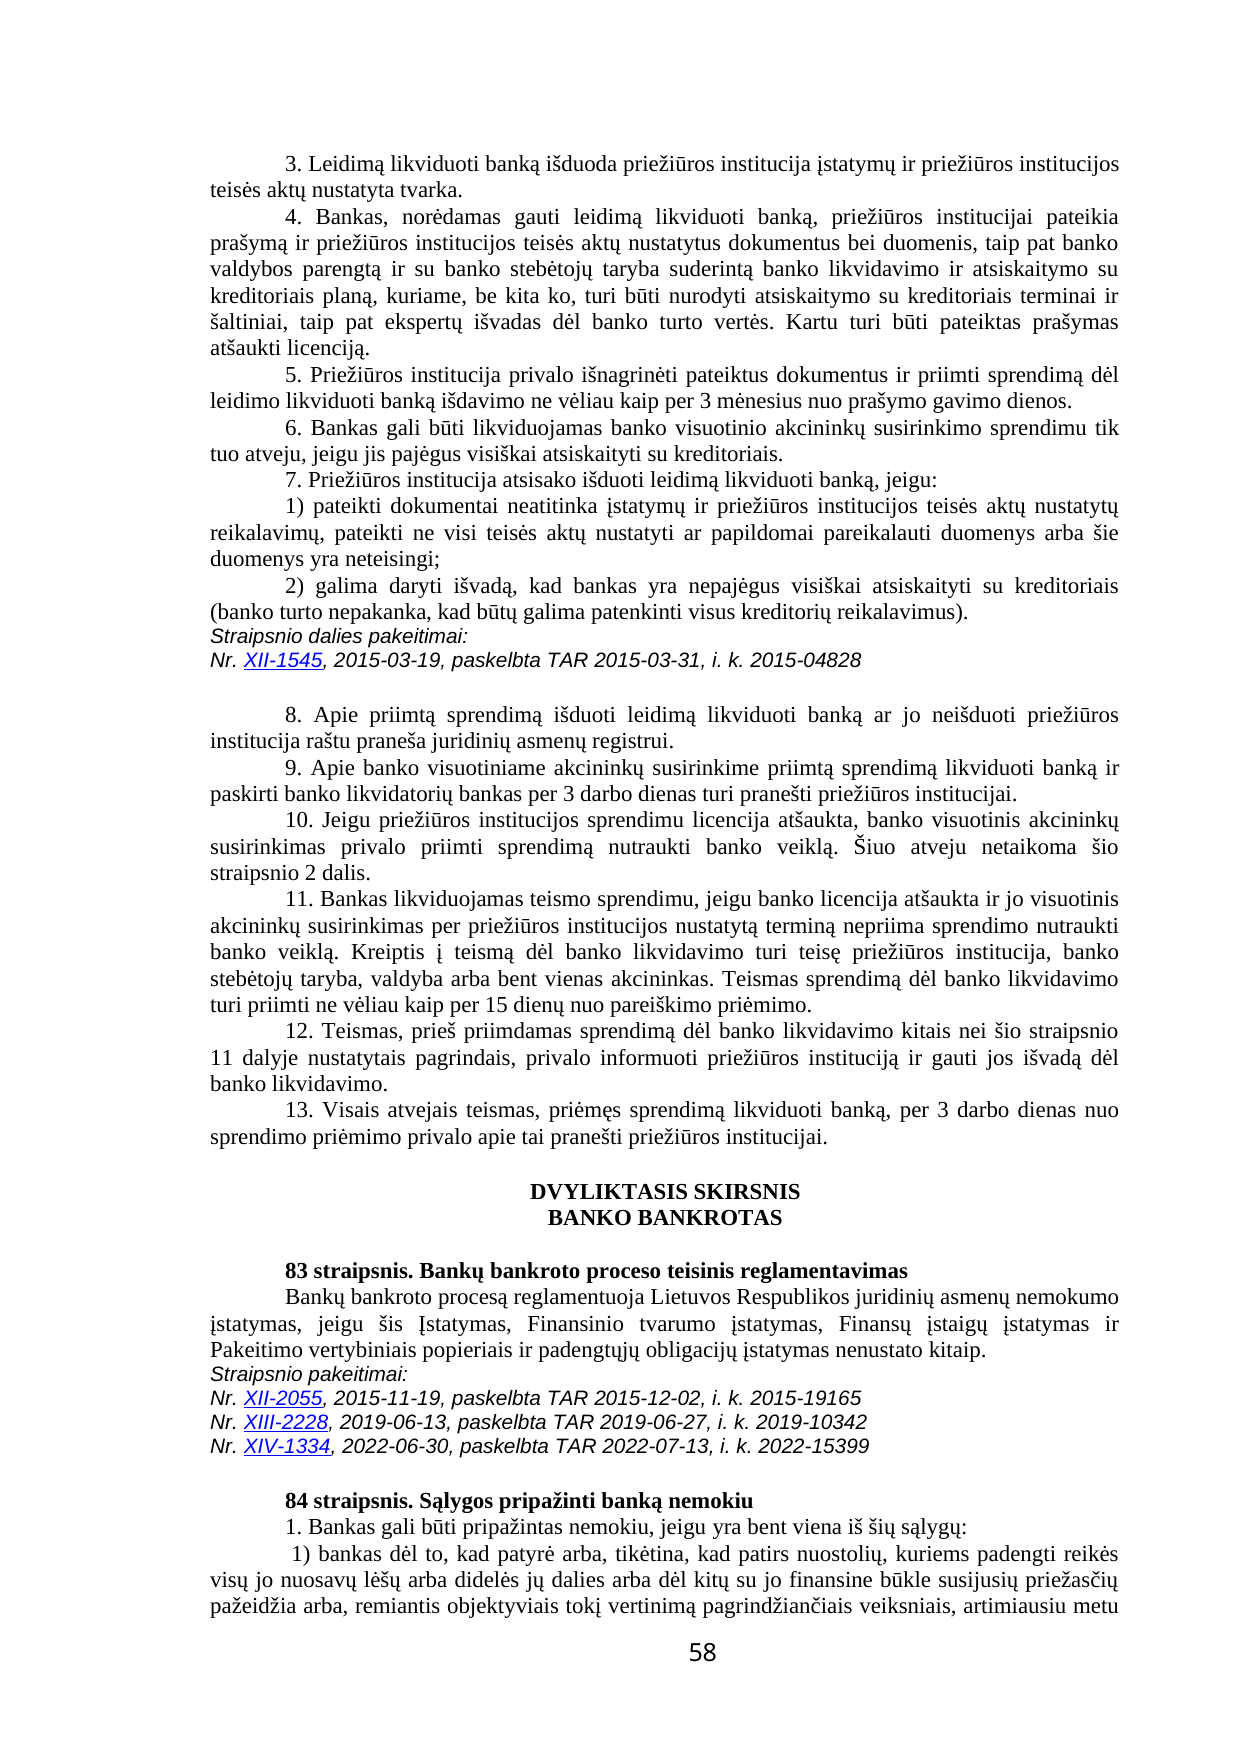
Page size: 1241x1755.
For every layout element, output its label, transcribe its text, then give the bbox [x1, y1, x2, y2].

text 1. Bankas gali būti pripažintas nemokiu, jeigu yra bent viena iš šių sąlygų: [210, 1513, 1120, 1539]
text Straipsnio dalies pakeitimai: [210, 624, 1120, 648]
text 1) pateikti dokumentai neatitinka įstatymų ir priežiūros institucijos teisės aktų nustatytų reikalavimų, pateikti ne visi teisės aktų nustatyti ar papildomai pareikalauti duomenys arba šie duomenys yra neteisingi; [210, 493, 1120, 572]
text 13. Visais atvejais teismas, priėmęs sprendimą likviduoti banką, per 3 darbo dienas nuo sprendimo priėmimo privalo apie tai pranešti priežiūros institucijai. [210, 1096, 1120, 1149]
text Nr. XII-2055, 2015-11-19, paskelbta TAR 2015-12-02, i. k. 2015-19165 [210, 1386, 1120, 1410]
text 7. Priežiūros institucija atsisako išduoti leidimą likviduoti banką, jeigu: [210, 466, 1120, 493]
text Bankų bankroto procesą reglamentuoja Lietuvos Respublikos juridinių asmenų nemokumo įstatymas, jeigu šis Įstatymas, Finansinio tvarumo įstatymas, Finansų įstaigų įstatymas ir Pakeitimo vertybiniais popieriais ir padengtųjų obligacijų įstatymas nenustato kitaip. [210, 1283, 1120, 1362]
text 83 straipsnis. Bankų bankroto proceso teisinis reglamentavimas [210, 1257, 1120, 1283]
text Nr. XIII-2228, 2019-06-13, paskelbta TAR 2019-06-27, i. k. 2019-10342 [210, 1410, 1120, 1434]
text 10. Jeigu priežiūros institucijos sprendimu licencija atšaukta, banko visuotinis akcininkų susirinkimas privalo priimti sprendimą nutraukti banko veiklą. Šiuo atveju netaikoma šio straipsnio 2 dalis. [210, 806, 1120, 886]
text 4. Bankas, norėdamas gauti leidimą likviduoti banką, priežiūros institucijai pateikia prašymą ir priežiūros institucijos teisės aktų nustatytus dokumentus bei duomenis, taip pat banko valdybos parengtą ir su banko stebėtojų taryba suderintą banko likvidavimo ir atsiskaitymo su kreditoriais planą, kuriame, be kita ko, turi būti nurodyti atsiskaitymo su kreditoriais terminai ir šaltiniai, taip pat ekspertų išvadas dėl banko turto vertės. Kartu turi būti pateiktas prašymas atšaukti licenciją. [210, 203, 1120, 361]
text 84 straipsnis. Sąlygos pripažinti banką nemokiu [210, 1487, 1120, 1513]
text 3. Leidimą likviduoti banką išduoda priežiūros institucija įstatymų ir priežiūros institucijos teisės aktų nustatyta tvarka. [210, 150, 1120, 203]
text 9. Apie banko visuotiniame akcininkų susirinkime priimtą sprendimą likviduoti banką ir paskirti banko likvidatorių bankas per 3 darbo dienas turi pranešti priežiūros institucijai. [210, 754, 1120, 806]
text 12. Teismas, prieš priimdamas sprendimą dėl banko likvidavimo kitais nei šio straipsnio 11 dalyje nustatytais pagrindais, privalo informuoti priežiūros instituciją ir gauti jos išvadą dėl banko likvidavimo. [210, 1017, 1120, 1096]
text 1) bankas dėl to, kad patyrė arba, tikėtina, kad patirs nuostolių, kuriems padengti reikės visų jo nuosavų lėšų arba didelės jų dalies arba dėl kitų su jo finansine būkle susijusių priežasčių pažeidžia arba, remiantis objektyviais tokį vertinimą pagrindžiančiais veiksniais, artimiausiu metu [210, 1539, 1120, 1619]
text 11. Bankas likviduojamas teismo sprendimu, jeigu banko licencija atšaukta ir jo visuotinis akcininkų susirinkimas per priežiūros institucijos nustatytą terminą nepriima sprendimo nutraukti banko veiklą. Kreiptis į teismą dėl banko likvidavimo turi teisę priežiūros institucija, banko stebėtojų taryba, valdyba arba bent vienas akcininkas. Teismas sprendimą dėl banko likvidavimo turi priimti ne vėliau kaip per 15 dienų nuo pareiškimo priėmimo. [210, 886, 1120, 1017]
text Nr. XII-1545, 2015-03-19, paskelbta TAR 2015-03-31, i. k. 2015-04828 [210, 648, 1120, 672]
text BANKO BANKROTAS [210, 1204, 1120, 1231]
text Nr. XIV-1334, 2022-06-30, paskelbta TAR 2022-07-13, i. k. 2022-15399 [210, 1434, 1120, 1458]
text 8. Apie priimtą sprendimą išduoti leidimą likviduoti banką ar jo neišduoti priežiūros institucija raštu praneša juridinių asmenų registrui. [210, 701, 1120, 754]
text DVYLIKTASIS SKIRSNIS [210, 1178, 1120, 1204]
text 6. Bankas gali būti likviduojamas banko visuotinio akcininkų susirinkimo sprendimu tik tuo atveju, jeigu jis pajėgus visiškai atsiskaityti su kreditoriais. [210, 413, 1120, 466]
text Straipsnio pakeitimai: [210, 1362, 1120, 1386]
text 5. Priežiūros institucija privalo išnagrinėti pateiktus dokumentus ir priimti sprendimą dėl leidimo likviduoti banką išdavimo ne vėliau kaip per 3 mėnesius nuo prašymo gavimo dienos. [210, 361, 1120, 413]
text 2) galima daryti išvadą, kad bankas yra nepajėgus visiškai atsiskaityti su kreditoriais (banko turto nepakanka, kad būtų galima patenkinti visus kreditorių reikalavimus). [210, 572, 1120, 624]
